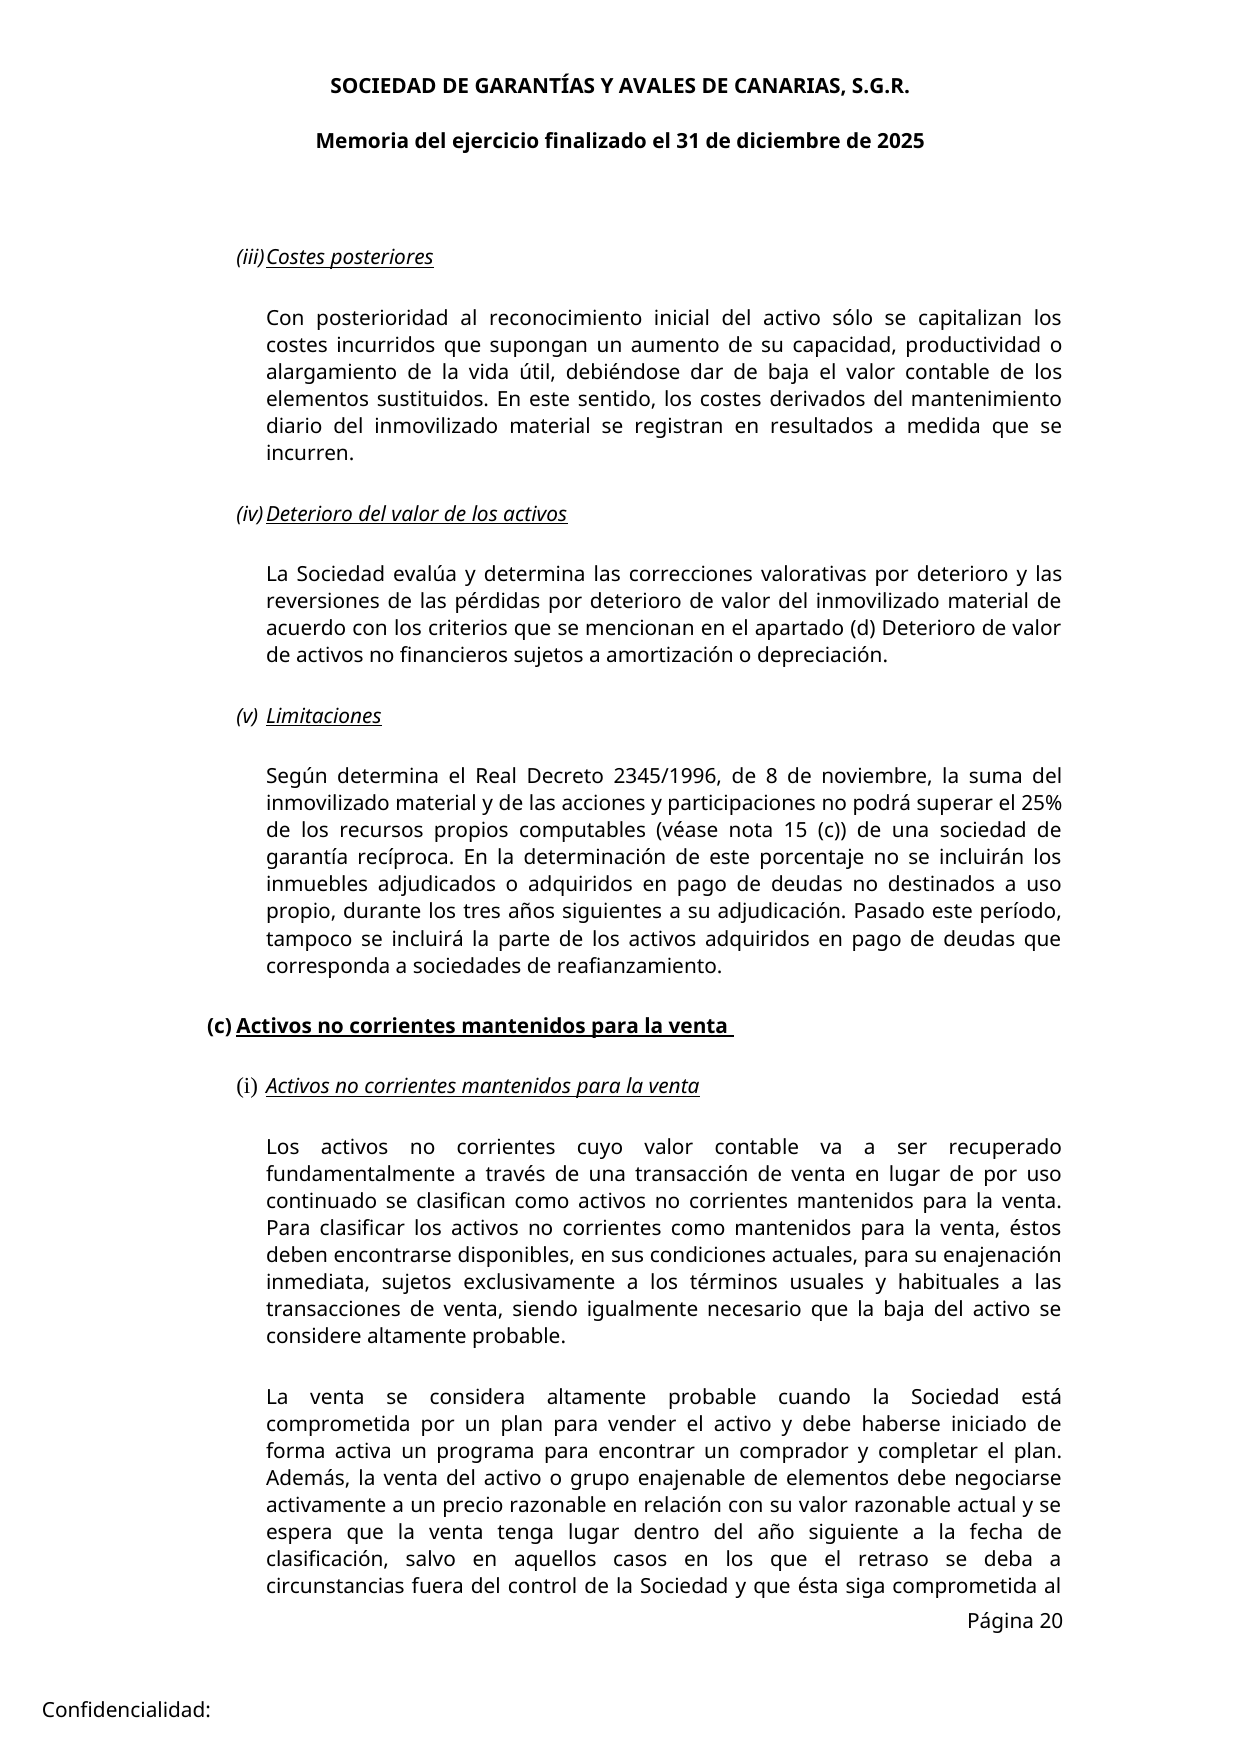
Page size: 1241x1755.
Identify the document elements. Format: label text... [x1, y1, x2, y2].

text Según determina el Real Decreto 2345/1996, de 8 de noviembre, la suma del inmovilizado material y de las acciones y participaciones no podrá superar el 25% de los recursos propios computables (véase nota 15 (c)) de una sociedad de garantía recíproca. En la determinación de este porcentaje no se incluirán los inmuebles adjudicados o adquiridos en pago de deudas no destinados a uso propio, durante los tres años siguientes a su adjudicación. Pasado este período, tampoco se incluirá la parte de los activos adquiridos en pago de deudas que corresponda a sociedades de reafianzamiento. [266, 762, 1063, 978]
text (v) Limitaciones [236, 701, 1063, 728]
text (iv) Deterioro del valor de los activos [236, 499, 1063, 526]
text (iii) Costes posteriores [236, 243, 1063, 270]
list Activos no corrientes mantenidos para la venta [236, 1072, 1063, 1099]
text La venta se considera altamente probable cuando la Sociedad está comprometida por un plan para vender el activo y debe haberse iniciado de forma activa un programa para encontrar un comprador y completar el plan. Además, la venta del activo o grupo enajenable de elementos debe negociarse activamente a un precio razonable en relación con su valor razonable actual y se espera que la venta tenga lugar dentro del año siguiente a la fecha de clasificación, salvo en aquellos casos en los que el retraso se deba a circunstancias fuera del control de la Sociedad y que ésta siga comprometida al [266, 1383, 1063, 1599]
text Con posterioridad al reconocimiento inicial del activo sólo se capitalizan los costes incurridos que supongan un aumento de su capacidad, productividad o alargamiento de la vida útil, debiéndose dar de baja el valor contable de los elementos sustituidos. En este sentido, los costes derivados del mantenimiento diario del inmovilizado material se registran en resultados a medida que se incurren. [266, 303, 1063, 466]
list Activos no corrientes mantenidos para la venta [207, 1012, 1063, 1039]
text Los activos no corrientes cuyo valor contable va a ser recuperado fundamentalmente a través de una transacción de venta en lugar de por uso continuado se clasifican como activos no corrientes mantenidos para la venta. Para clasificar los activos no corrientes como mantenidos para la venta, éstos deben encontrarse disponibles, en sus condiciones actuales, para su enajenación inmediata, sujetos exclusivamente a los términos usuales y habituales a las transacciones de venta, siendo igualmente necesario que la baja del activo se considere altamente probable. [266, 1133, 1063, 1349]
text La Sociedad evalúa y determina las correcciones valorativas por deterioro y las reversiones de las pérdidas por deterioro de valor del inmovilizado material de acuerdo con los criterios que se mencionan en el apartado (d) Deterioro de valor de activos no financieros sujetos a amortización o depreciación. [266, 560, 1063, 668]
